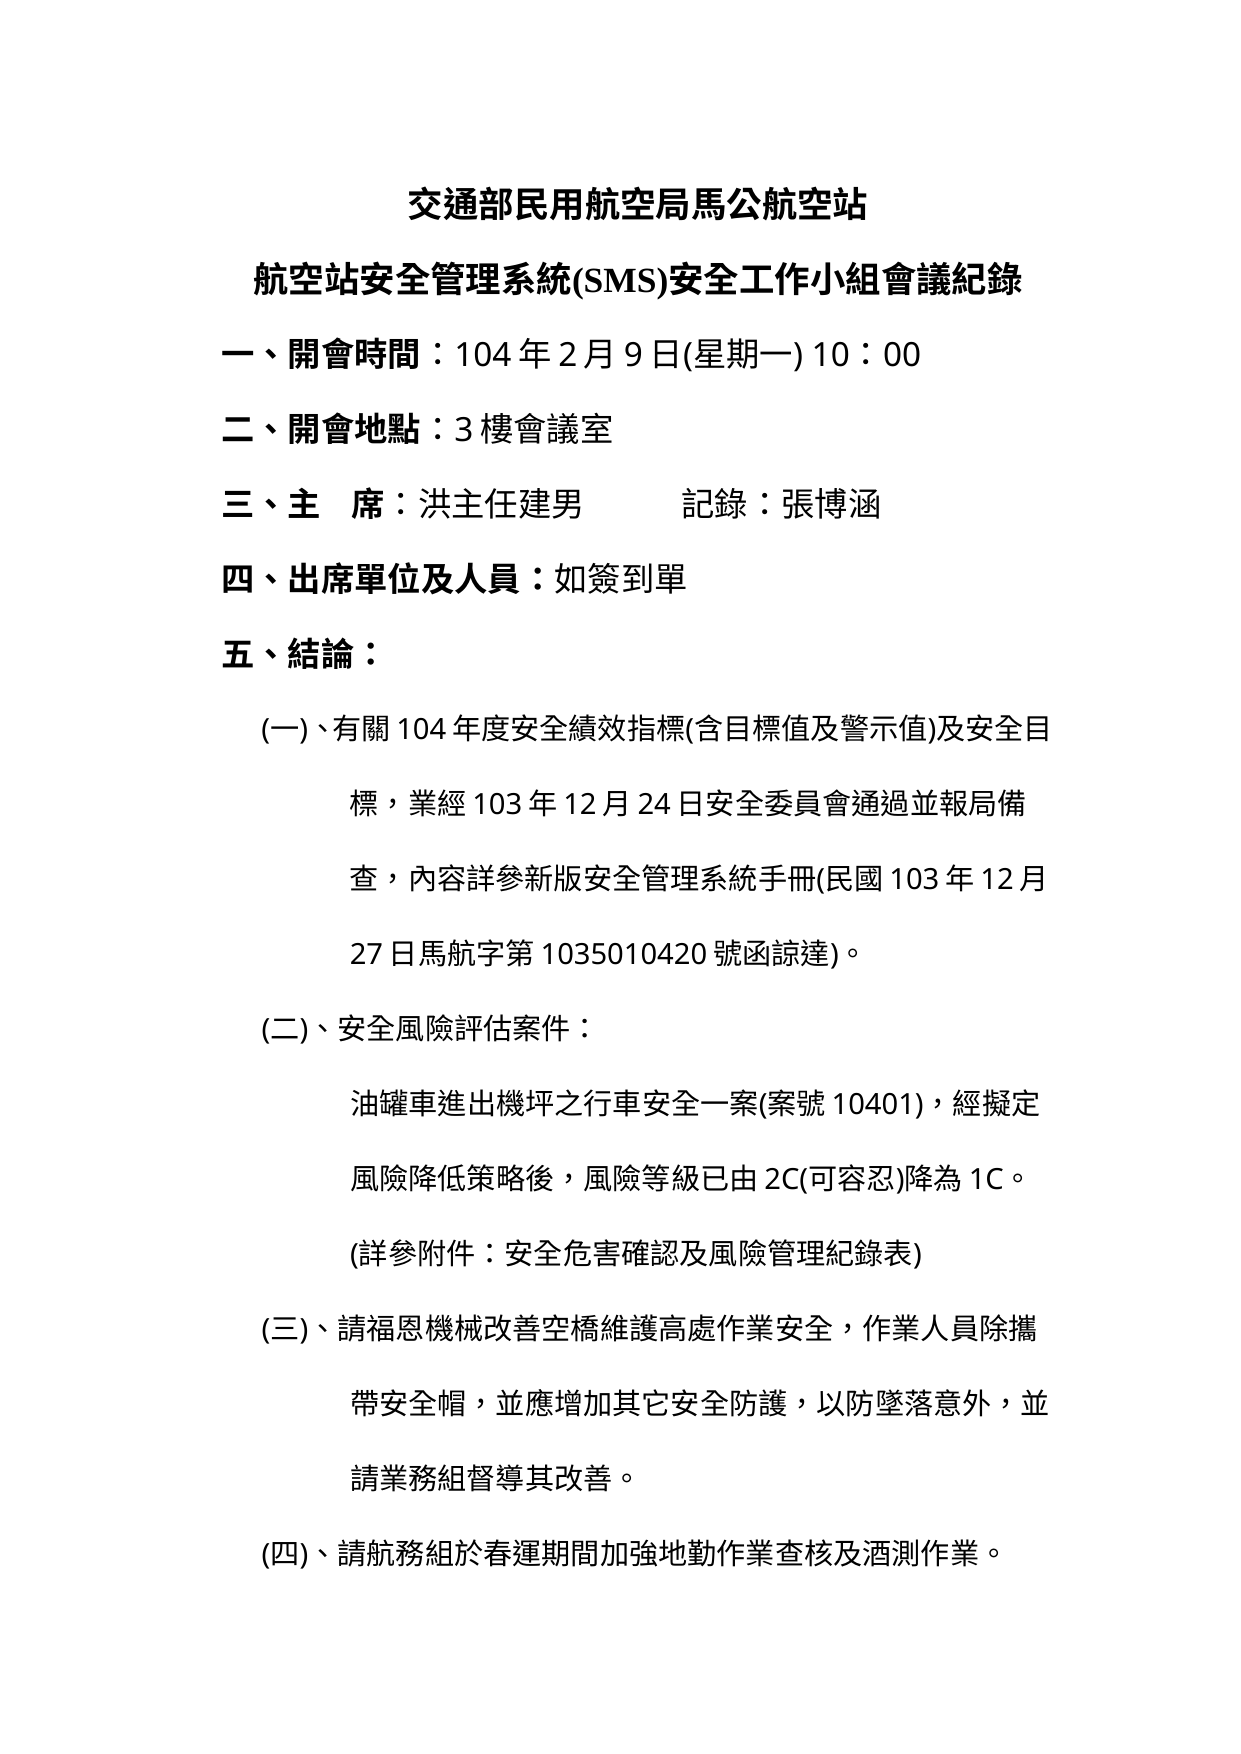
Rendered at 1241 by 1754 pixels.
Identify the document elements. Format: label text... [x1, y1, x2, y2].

text 一、開會時間：104年2月9日(星期一) 10：00 [187, 314, 1053, 389]
text 航空站安全管理系統(SMS)安全工作小組會議紀錄 [187, 239, 1053, 314]
text 四、出席單位及人員：如簽到單 [187, 539, 1053, 614]
text 二、開會地點：3樓會議室 [187, 389, 1053, 464]
text 三、主 席：洪主任建男 記錄：張博涵 [187, 464, 1053, 539]
text (三)、請福恩機械改善空橋維護高處作業安全，作業人員除攜帶安全帽，並應增加其它安全防護，以防墜落意外，並請業務組督導其改善。 [261, 1289, 1053, 1514]
text 油罐車進出機坪之行車安全一案(案號10401)，經擬定風險降低策略後，風險等級已由2C(可容忍)降為1C。(詳參附件：安全危害確認及風險管理紀錄表) [350, 1064, 1053, 1289]
text (二)、安全風險評估案件： [261, 989, 1053, 1064]
text 五、結論： [187, 614, 1053, 689]
text (四)、請航務組於春運期間加強地勤作業查核及酒測作業。 [261, 1514, 1053, 1589]
text (一)、有關104年度安全績效指標(含目標值及警示值)及安全目標，業經103年12月24日安全委員會通過並報局備查，內容詳參新版安全管理系統手冊(民國103年12月27日馬航字第1035010420號函諒達)。 [261, 689, 1053, 989]
text 交通部民用航空局馬公航空站 [187, 164, 1053, 239]
